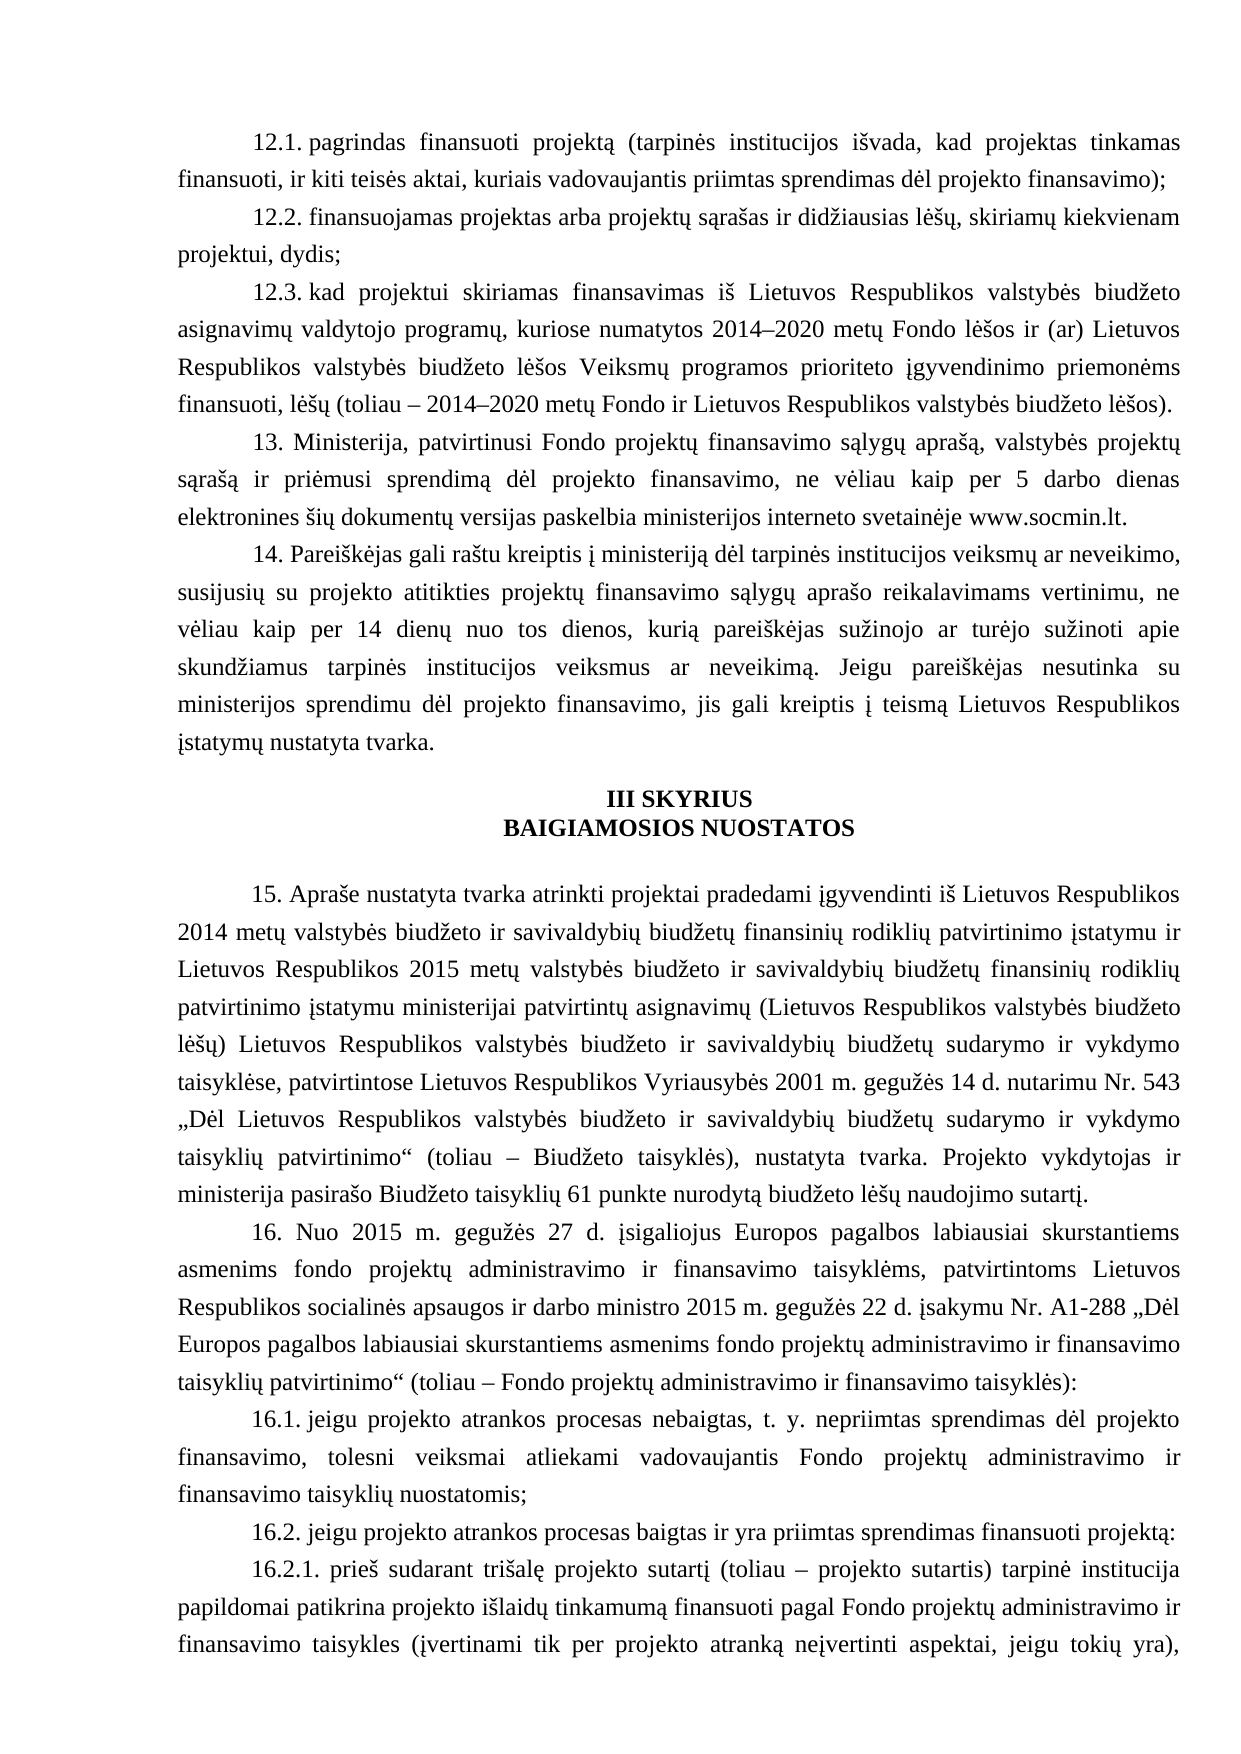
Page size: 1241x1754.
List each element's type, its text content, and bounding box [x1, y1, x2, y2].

text 16.2.1. prieš sudarant trišalę projekto sutartį (toliau – projekto sutartis) tarpinė institucija papildomai patikrina projekto išlaidų tinkamumą finansuoti pagal Fondo projektų administravimo ir finansavimo taisykles (įvertinami tik per projekto atranką neįvertinti aspektai, jeigu tokių yra), [177, 1546, 1181, 1658]
text 14. Pareiškėjas gali raštu kreiptis į ministeriją dėl tarpinės institucijos veiksmų ar neveikimo, susijusių su projekto atitikties projektų finansavimo sąlygų aprašo reikalavimams vertinimu, ne vėliau kaip per 14 dienų nuo tos dienos, kurią pareiškėjas sužinojo ar turėjo sužinoti apie skundžiamus tarpinės institucijos veiksmus ar neveikimą. Jeigu pareiškėjas nesutinka su ministerijos sprendimu dėl projekto finansavimo, jis gali kreiptis į teismą Lietuvos Respublikos įstatymų nustatyta tvarka. [177, 531, 1181, 756]
text 13. Ministerija, patvirtinusi Fondo projektų finansavimo sąlygų aprašą, valstybės projektų sąrašą ir priėmusi sprendimą dėl projekto finansavimo, ne vėliau kaip per 5 darbo dienas elektronines šių dokumentų versijas paskelbia ministerijos interneto svetainėje www.socmin.lt. [177, 418, 1181, 531]
text BAIGIAMOSIOS NUOSTATOS [177, 813, 1181, 842]
text 12.1. pagrindas finansuoti projektą (tarpinės institucijos išvada, kad projektas tinkamas finansuoti, ir kiti teisės aktai, kuriais vadovaujantis priimtas sprendimas dėl projekto finansavimo); [177, 118, 1181, 193]
text 16.1. jeigu projekto atrankos procesas nebaigtas, t. y. nepriimtas sprendimas dėl projekto finansavimo, tolesni veiksmai atliekami vadovaujantis Fondo projektų administravimo ir finansavimo taisyklių nuostatomis; [177, 1396, 1181, 1508]
text 16. Nuo 2015 m. gegužės 27 d. įsigaliojus Europos pagalbos labiausiai skurstantiems asmenims fondo projektų administravimo ir finansavimo taisyklėms, patvirtintoms Lietuvos Respublikos socialinės apsaugos ir darbo ministro 2015 m. gegužės 22 d. įsakymu Nr. A1-288 „Dėl Europos pagalbos labiausiai skurstantiems asmenims fondo projektų administravimo ir finansavimo taisyklių patvirtinimo“ (toliau – Fondo projektų administravimo ir finansavimo taisyklės): [177, 1208, 1181, 1396]
text III SKYRIUS [177, 784, 1181, 813]
text 12.3. kad projektui skiriamas finansavimas iš Lietuvos Respublikos valstybės biudžeto asignavimų valdytojo programų, kuriose numatytos 2014–2020 metų Fondo lėšos ir (ar) Lietuvos Respublikos valstybės biudžeto lėšos Veiksmų programos prioriteto įgyvendinimo priemonėms finansuoti, lėšų (toliau – 2014–2020 metų Fondo ir Lietuvos Respublikos valstybės biudžeto lėšos). [177, 268, 1181, 418]
text 16.2. jeigu projekto atrankos procesas baigtas ir yra priimtas sprendimas finansuoti projektą: [177, 1508, 1181, 1546]
text 15. Apraše nustatyta tvarka atrinkti projektai pradedami įgyvendinti iš Lietuvos Respublikos 2014 metų valstybės biudžeto ir savivaldybių biudžetų finansinių rodiklių patvirtinimo įstatymu ir Lietuvos Respublikos 2015 metų valstybės biudžeto ir savivaldybių biudžetų finansinių rodiklių patvirtinimo įstatymu ministerijai patvirtintų asignavimų (Lietuvos Respublikos valstybės biudžeto lėšų) Lietuvos Respublikos valstybės biudžeto ir savivaldybių biudžetų sudarymo ir vykdymo taisyklėse, patvirtintose Lietuvos Respublikos Vyriausybės 2001 m. gegužės 14 d. nutarimu Nr. 543 „Dėl Lietuvos Respublikos valstybės biudžeto ir savivaldybių biudžetų sudarymo ir vykdymo taisyklių patvirtinimo“ (toliau – Biudžeto taisyklės), nustatyta tvarka. Projekto vykdytojas ir ministerija pasirašo Biudžeto taisyklių 61 punkte nurodytą biudžeto lėšų naudojimo sutartį. [177, 871, 1181, 1208]
text 12.2. finansuojamas projektas arba projektų sąrašas ir didžiausias lėšų, skiriamų kiekvienam projektui, dydis; [177, 193, 1181, 268]
